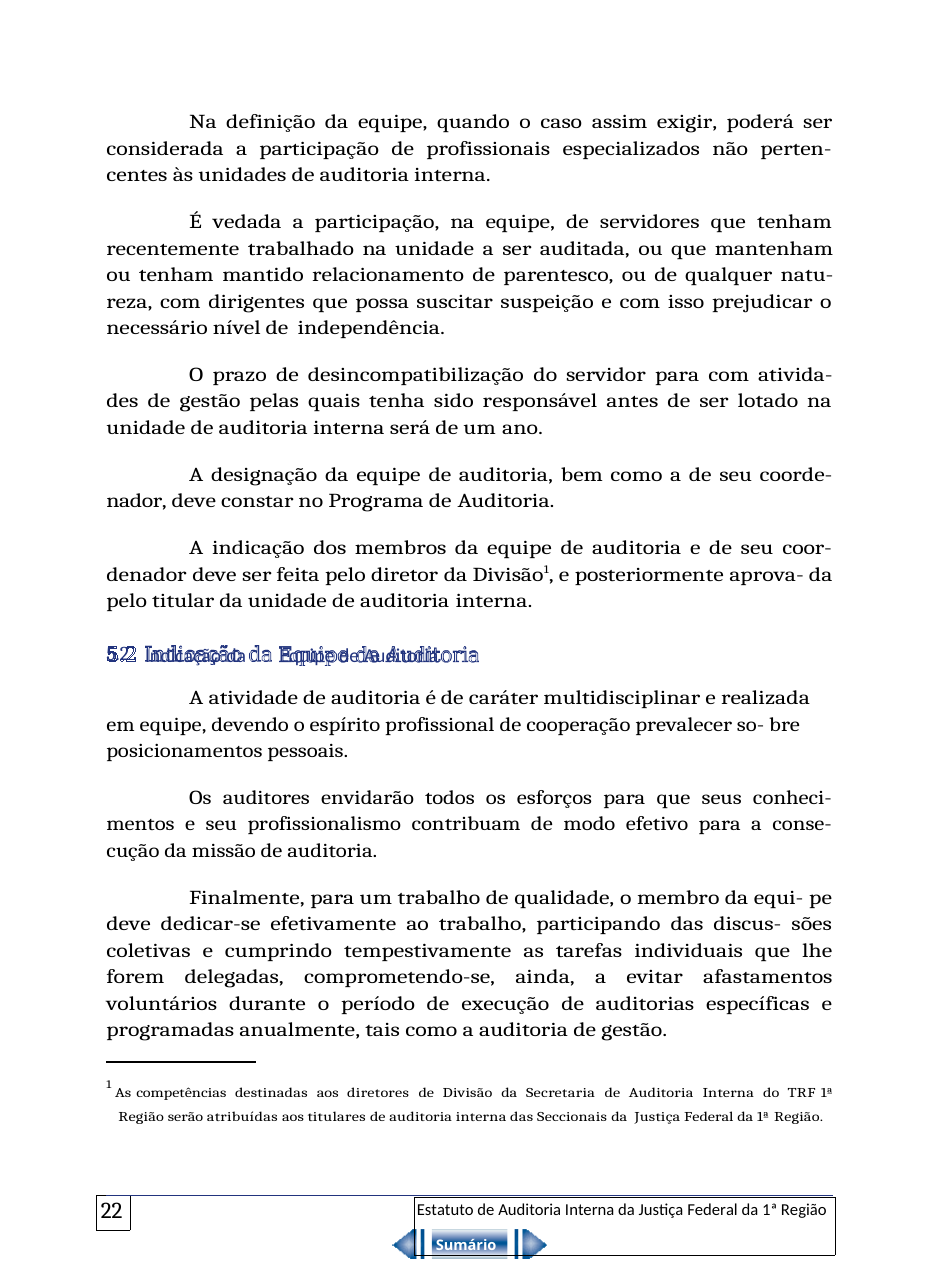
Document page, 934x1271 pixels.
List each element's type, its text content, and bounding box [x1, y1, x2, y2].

text Os auditores envidarão todos os esforços para que seus conheci- mentos e seu profissionalismo contribuam de modo efetivo para a conse- cução da missão de auditoria. [106, 787, 833, 862]
text O prazo de desincompatibilização do servidor para com ativida- des de gestão pelas quais tenha sido responsável antes de ser lotado na unidade de auditoria interna será de um ano. [106, 363, 833, 439]
text em equipe, devendo o espírito profissional de cooperação prevalecer so- bre posicionamentos pessoais. [106, 713, 834, 762]
picture [514, 1229, 547, 1255]
text É vedada a participação, na equipe, de servidores que tenham recentemente trabalhado na unidade a ser auditada, ou que mantenham ou tenham mantido relacionamento de parentesco, ou de qualquer natu- reza, com dirigentes que possa suscitar suspeição e com isso prejudicar o necessário nível de independência. [106, 211, 833, 339]
picture [145, 645, 272, 665]
text A atividade de auditoria é de caráter multidisciplinar e realizada [189, 686, 856, 709]
text A indicação dos membros da equipe de auditoria e de seu coor- denador deve ser feita pelo diretor da Divisão1, e posteriormente aprova- da pelo titular da unidade de auditoria interna. [106, 537, 833, 612]
text Finalmente, para um trabalho de qualidade, o membro da equi- pe deve dedicar-se efetivamente ao trabalho, participando das discus- sões coletivas e cumprindo tempestivamente as tarefas individuais que lhe forem delegadas, comprometendo-se, ainda, a evitar afastamentos voluntários durante o período de execução de auditorias específicas e programadas anualmente, tais como a auditoria de gestão. [106, 886, 833, 1041]
picture [279, 646, 479, 666]
picture [392, 1229, 425, 1259]
text 1 As competências destinadas aos diretores de Divisão da Secretaria de Auditoria Interna do TRF 1ª Região serão atribuídas aos titulares de auditoria interna das Seccionais da Justiça Federal da 1ª Região. [106, 1045, 833, 1125]
text A designação da equipe de auditoria, bem como a de seu coorde- nador, deve constar no Programa de Auditoria. [106, 463, 833, 513]
text Na definição da equipe, quando o caso assim exigir, poderá ser considerada a participação de profissionais especializados não perten- centes às unidades de auditoria interna. [106, 111, 833, 187]
picture [431, 1229, 508, 1255]
picture [415, 1229, 425, 1255]
